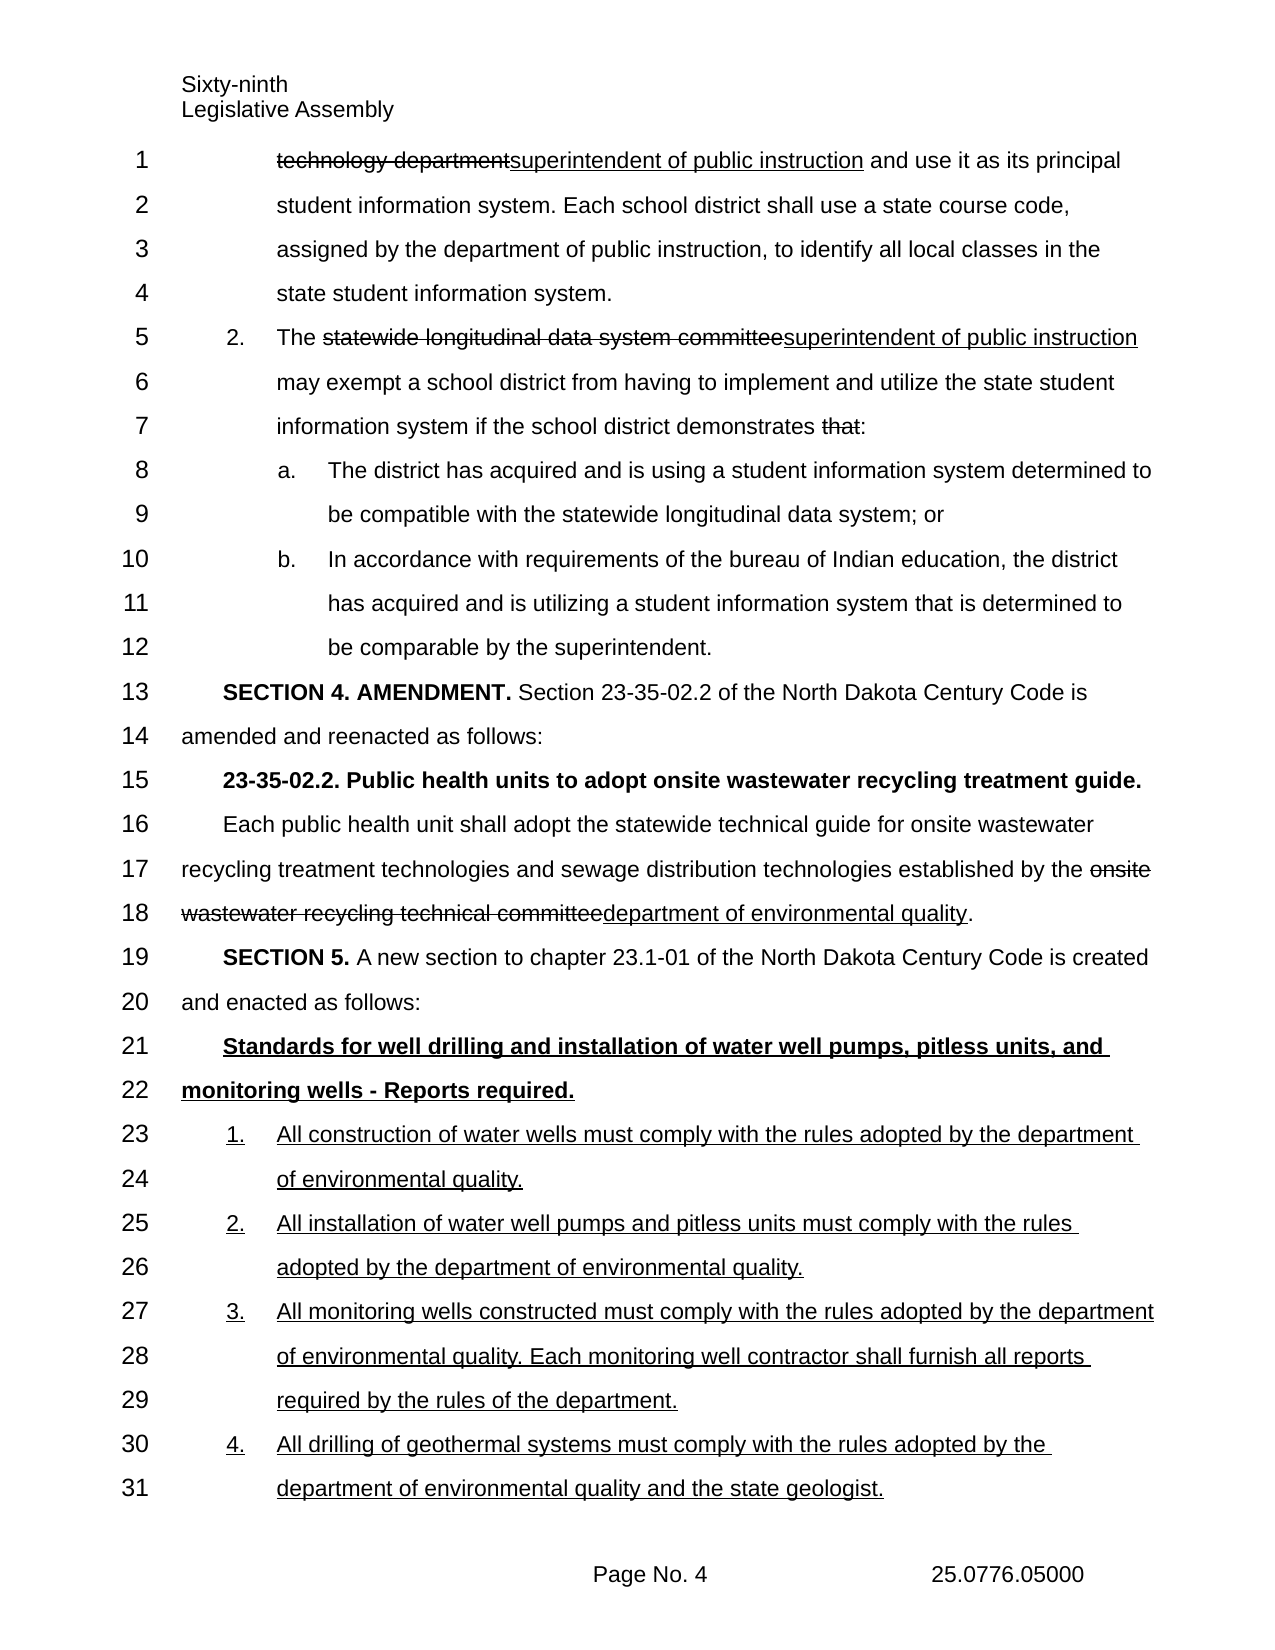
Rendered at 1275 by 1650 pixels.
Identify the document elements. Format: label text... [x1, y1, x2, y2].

text Each public health unit shall adopt the statewide technical guide for onsite wastewater recycling treatment technologies and sewage distribution technologies established by the onsite wastewater recycling technical committeedepartment of environmental quality. [181, 797, 1154, 930]
text 3. All monitoring wells constructed must comply with the rules adopted by the department of environmental quality. Each monitoring well contractor shall furnish all reports required by the rules of the department. [181, 1284, 1154, 1417]
text 2. All installation of water well pumps and pitless units must comply with the rules adopted by the department of environmental quality. [181, 1196, 1154, 1284]
subtitle Standards for well drilling and installation of water well pumps, pitless units, and monitoring wells - Reports required. [181, 1019, 1154, 1107]
text a. The district has acquired and is using a student information system determined to be compatible with the statewide longitudinal data system; or [181, 443, 1154, 532]
text 4. All drilling of geothermal systems must comply with the rules adopted by the department of environmental quality and the state geologist. [181, 1417, 1154, 1506]
text SECTION 4. AMENDMENT. Section 23‑35‑02.2 of the North Dakota Century Code is amended and reenacted as follows: [181, 664, 1154, 753]
text b. In accordance with requirements of the bureau of Indian education, the district has acquired and is utilizing a student information system that is determined to be comparable by the superintendent. [181, 532, 1154, 664]
subtitle 23‑35‑02.2. Public health units to adopt onsite wastewater recycling treatment guide. [181, 753, 1154, 797]
text technology departmentsuperintendent of public instruction and use it as its principal student information system. Each school district shall use a state course code, assigned by the department of public instruction, to identify all local classes in the state student information system. [181, 133, 1154, 310]
text SECTION 5. A new section to chapter 23.1‑01 of the North Dakota Century Code is created and enacted as follows: [181, 930, 1154, 1019]
text 1. All construction of water wells must comply with the rules adopted by the department of environmental quality. [181, 1107, 1154, 1196]
text 2. The statewide longitudinal data system committeesuperintendent of public instruction may exempt a school district from having to implement and utilize the state student information system if the school district demonstrates that: [181, 310, 1154, 443]
